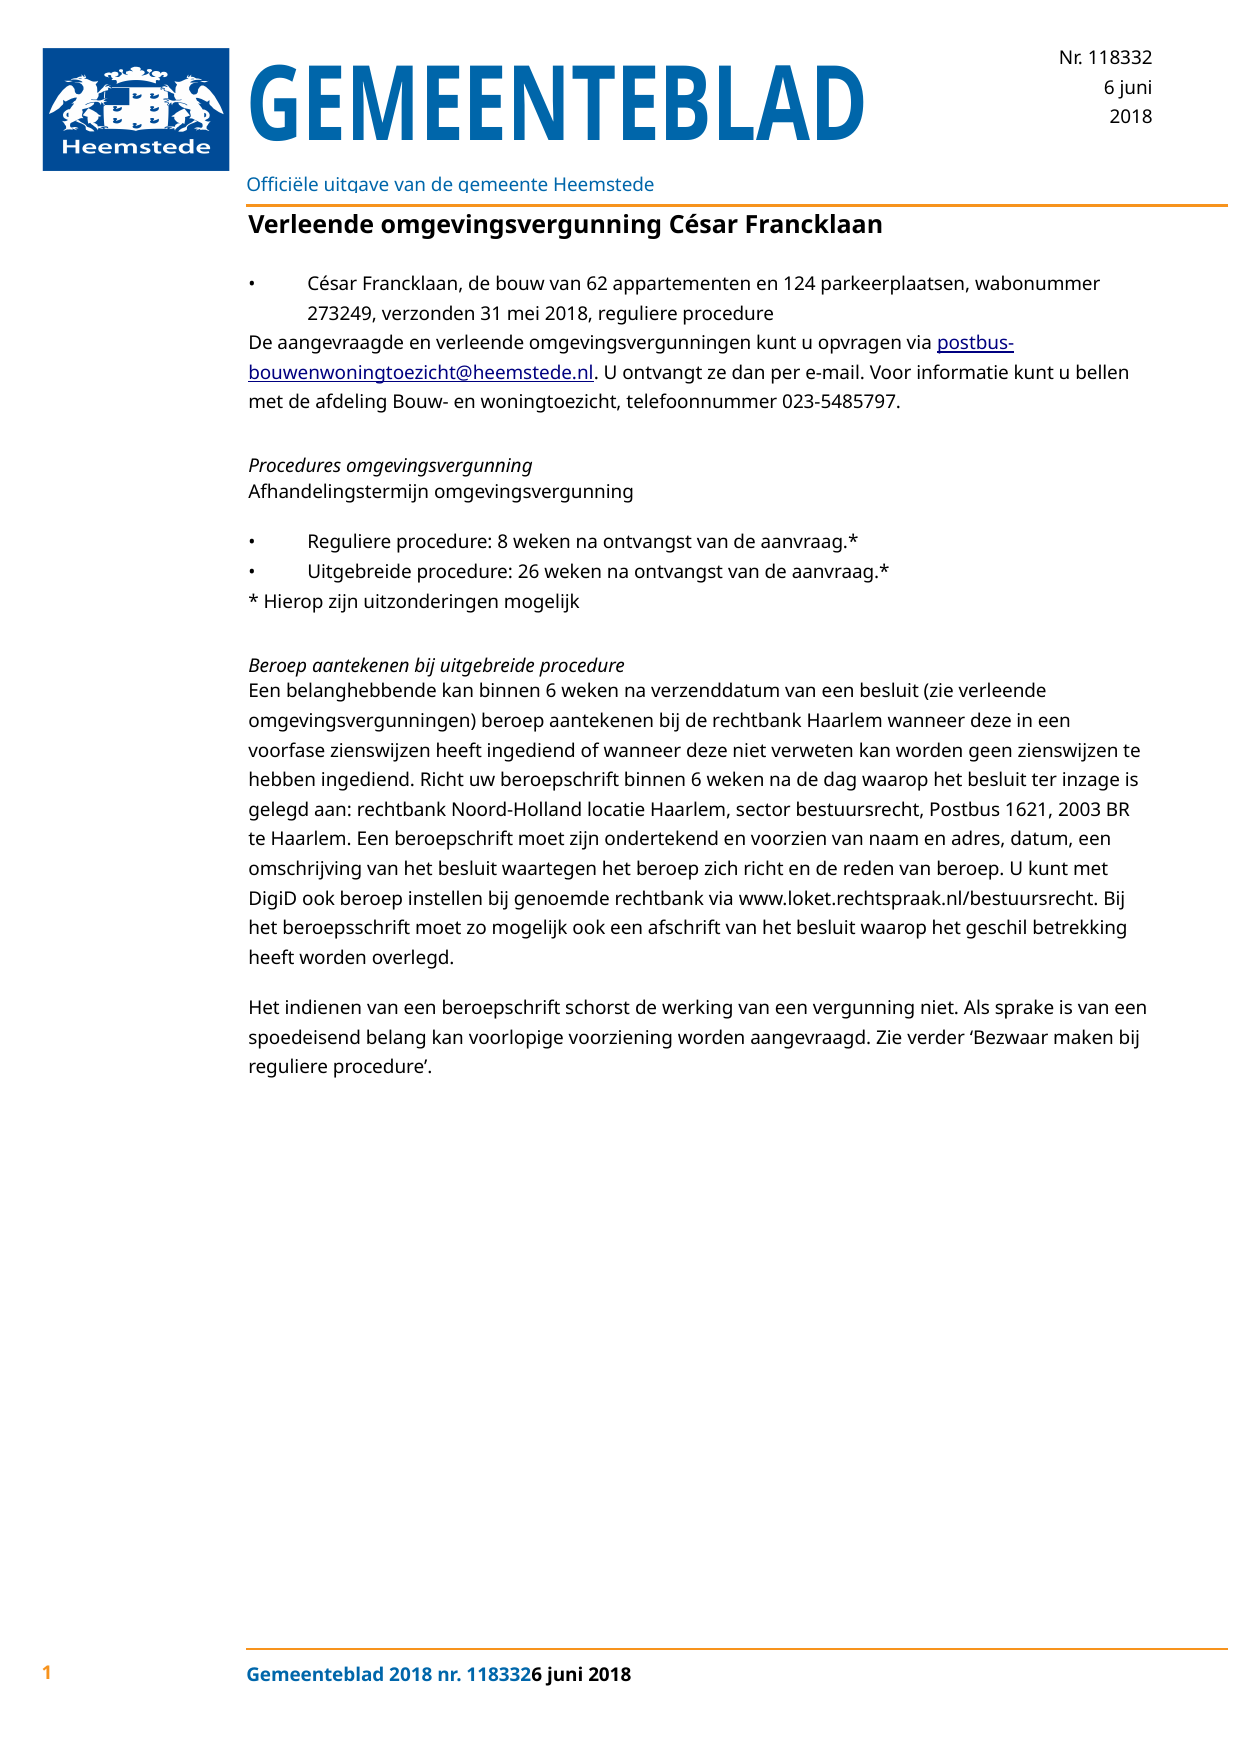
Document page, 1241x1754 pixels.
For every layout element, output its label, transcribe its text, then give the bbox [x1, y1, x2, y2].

text Verleende omgevingsvergunning César Francklaan [248, 207, 1152, 241]
text Het indienen van een beroepschrift schorst de werking van een vergunning niet. Als sprake is van een spoedeisend belang kan voorlopige voorziening worden aangevraagd. Zie verder ‘Bezwaar maken bij reguliere procedure’. [248, 994, 1152, 1079]
text Beroep aantekenen bij uitgebreide procedure [248, 652, 1152, 678]
list César Francklaan, de bouw van 62 appartementen en 124 parkeerplaatsen, wabonummer 273249, verzonden 31 mei 2018, reguliere procedure [248, 270, 1152, 326]
picture [41, 47, 231, 172]
text Afhandelingstermijn omgevingsvergunning [248, 478, 1152, 504]
list Reguliere procedure: 8 weken na ontvangst van de aanvraag.* [248, 529, 1152, 554]
text Procedures omgevingsvergunning [248, 453, 1152, 478]
text * Hierop zijn uitzonderingen mogelijk [248, 588, 1152, 614]
list Uitgebreide procedure: 26 weken na ontvangst van de aanvraag.* [248, 558, 1152, 584]
text De aangevraagde en verleende omgevingsvergunningen kunt u opvragen via postbus-bouwenwoningtoezicht@heemstede.nl. U ontvangt ze dan per e-mail. Voor informatie kunt u bellen met de afdeling Bouw- en woningtoezicht, telefoonnummer 023-5485797. [248, 329, 1152, 414]
text Een belanghebbende kan binnen 6 weken na verzenddatum van een besluit (zie verleende omgevingsvergunningen) beroep aantekenen bij de rechtbank Haarlem wanneer deze in een voorfase zienswijzen heeft ingediend of wanneer deze niet verweten kan worden geen zienswijzen te hebben ingediend. Richt uw beroepschrift binnen 6 weken na de dag waarop het besluit ter inzage is gelegd aan: rechtbank Noord-Holland locatie Haarlem, sector bestuursrecht, Postbus 1621, 2003 BR te Haarlem. Een beroepschrift moet zijn ondertekend en voorzien van naam en adres, datum, een omschrijving van het besluit waartegen het beroep zich richt en de reden van beroep. U kunt met DigiD ook beroep instellen bij genoemde rechtbank via www.loket.rechtspraak.nl/bestuursrecht. Bij het beroepsschrift moet zo mogelijk ook een afschrift van het besluit waarop het geschil betrekking heeft worden overlegd. [248, 678, 1152, 969]
